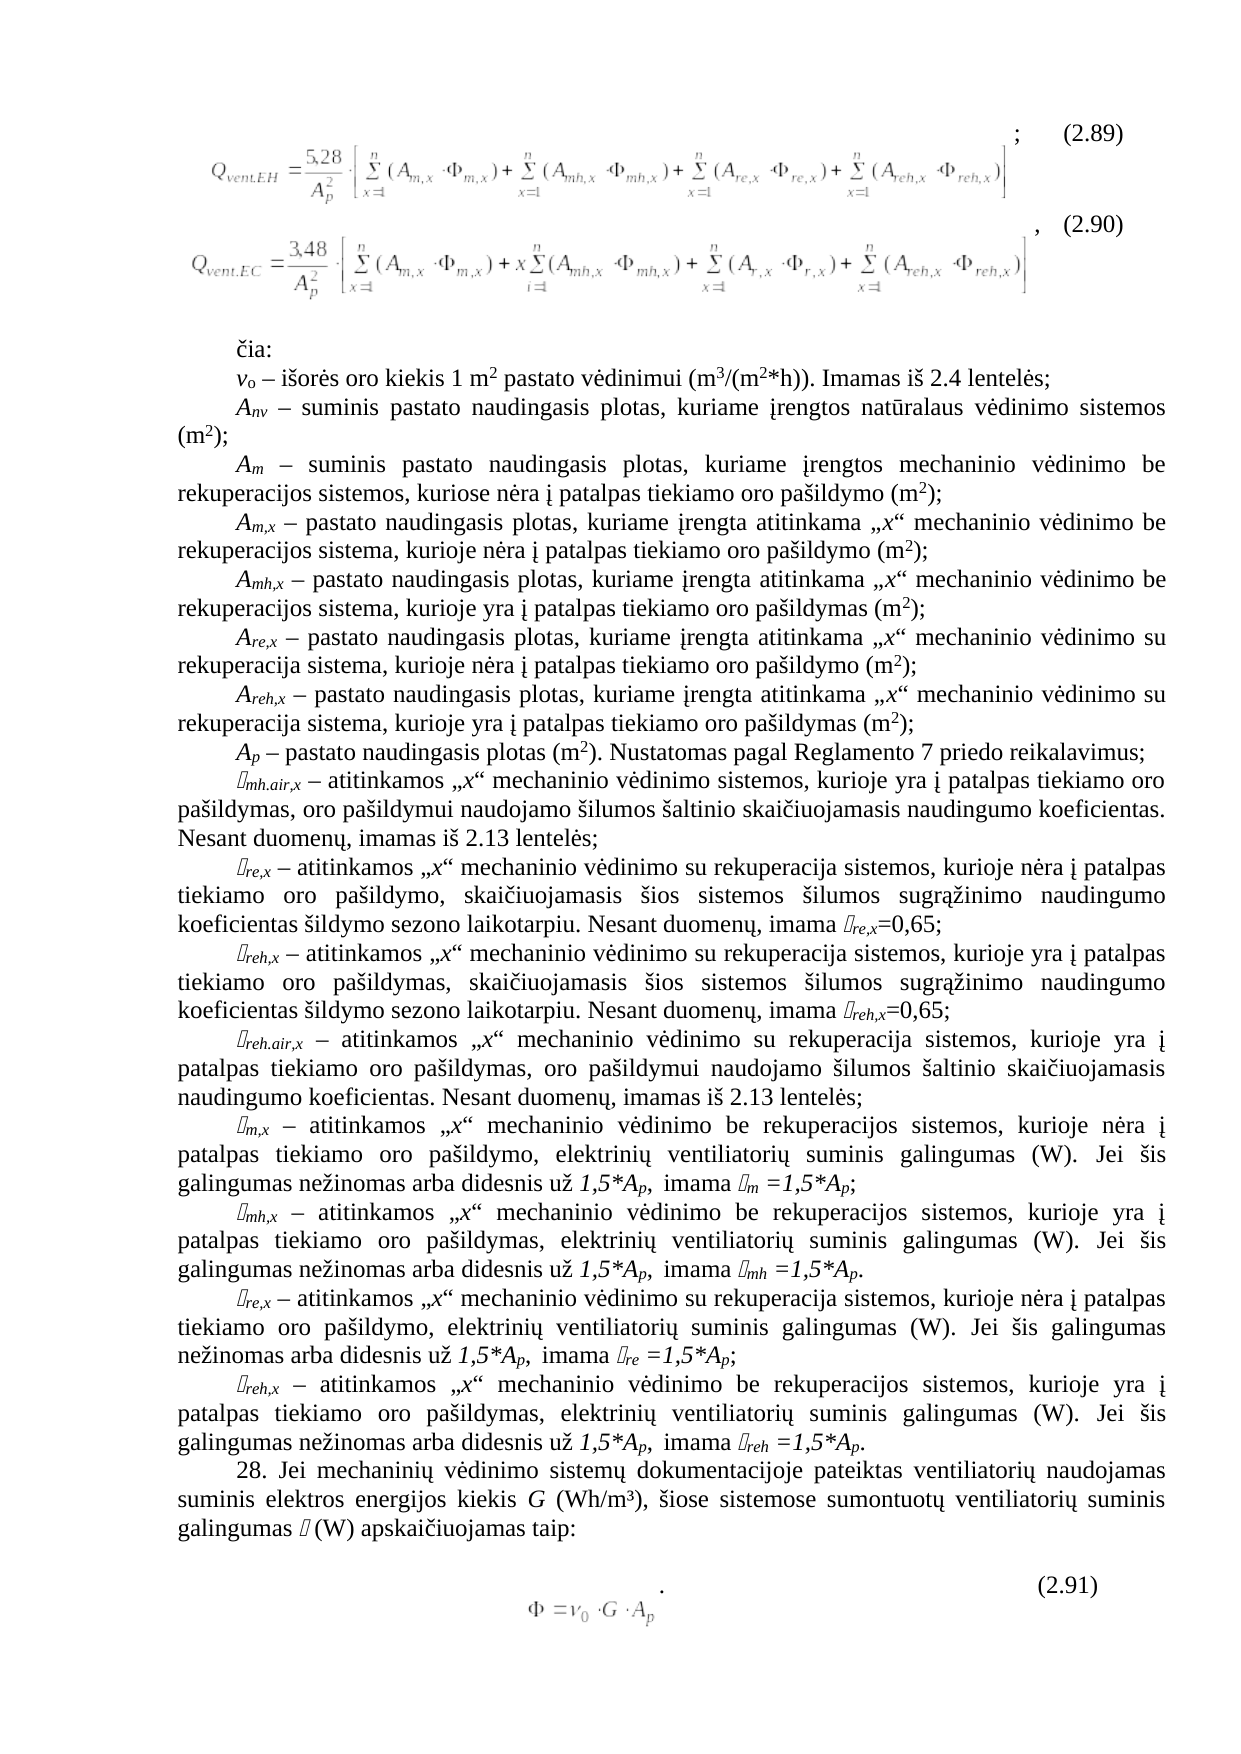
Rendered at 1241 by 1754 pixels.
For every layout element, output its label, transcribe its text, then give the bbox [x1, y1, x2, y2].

text etare,x – atitinkamos „x“ mechaninio vėdinimo su rekuperacija sistemos, kurioje nėra į patalpas tiekiamo oro pašildymo, skaičiuojamasis šios sistemos šilumos sugrąžinimo naudingumo koeficientas šildymo sezono laikotarpiu. Nesant duomenų, imama etare,x=0,65; [177, 852, 1166, 938]
text PHIm,x – atitinkamos „x“ mechaninio vėdinimo be rekuperacijos sistemos, kurioje nėra į patalpas tiekiamo oro pašildymo, elektrinių ventiliatorių suminis galingumas (W). Jei šis galingumas nežinomas arba didesnis už 1,5*Ap, imama PHIm =1,5*Ap; [177, 1111, 1166, 1197]
text PHImh,x – atitinkamos „x“ mechaninio vėdinimo be rekuperacijos sistemos, kurioje yra į patalpas tiekiamo oro pašildymas, elektrinių ventiliatorių suminis galingumas (W). Jei šis galingumas nežinomas arba didesnis už 1,5*Ap, imama PHImh =1,5*Ap. [177, 1197, 1166, 1283]
text Ap – pastato naudingasis plotas (m2). Nustatomas pagal Reglamento 7 priedo reikalavimus; [177, 737, 1166, 766]
text Are,x – pastato naudingasis plotas, kuriame įrengta atitinkama „x“ mechaninio vėdinimo su rekuperacija sistema, kurioje nėra į patalpas tiekiamo oro pašildymo (m2); [177, 622, 1166, 679]
text etamh.air,x – atitinkamos „x“ mechaninio vėdinimo sistemos, kurioje yra į patalpas tiekiamo oro pašildymas, oro pašildymui naudojamo šilumos šaltinio skaičiuojamasis naudingumo koeficientas. Nesant duomenų, imamas iš 2.13 lentelės; [177, 766, 1166, 852]
text Anv – suminis pastato naudingasis plotas, kuriame įrengtos natūralaus vėdinimo sistemos (m2); [177, 392, 1166, 449]
text etareh.air,x – atitinkamos „x“ mechaninio vėdinimo su rekuperacija sistemos, kurioje yra į patalpas tiekiamo oro pašildymas, oro pašildymui naudojamo šilumos šaltinio skaičiuojamasis naudingumo koeficientas. Nesant duomenų, imamas iš 2.13 lentelės; [177, 1024, 1166, 1111]
text Am,x – pastato naudingasis plotas, kuriame įrengta atitinkama „x“ mechaninio vėdinimo be rekuperacijos sistema, kurioje nėra į patalpas tiekiamo oro pašildymo (m2); [177, 507, 1166, 564]
text etareh,x – atitinkamos „x“ mechaninio vėdinimo su rekuperacija sistemos, kurioje yra į patalpas tiekiamo oro pašildymas, skaičiuojamasis šios sistemos šilumos sugrąžinimo naudingumo koeficientas šildymo sezono laikotarpiu. Nesant duomenų, imama etareh,x=0,65; [177, 938, 1166, 1024]
text Areh,x – pastato naudingasis plotas, kuriame įrengta atitinkama „x“ mechaninio vėdinimo su rekuperacija sistema, kurioje yra į patalpas tiekiamo oro pašildymas (m2); [177, 679, 1166, 737]
text vo – išorės oro kiekis 1 m2 pastato vėdinimui (m3/(m2*h)). Imamas iš 2.4 lentelės; [177, 363, 1166, 392]
text 28. Jei mechaninių vėdinimo sistemų dokumentacijoje pateiktas ventiliatorių naudojamas suminis elektros energijos kiekis G (Wh/m³), šiose sistemose sumontuotų ventiliatorių suminis galingumas  (W) apskaičiuojamas taip: [177, 1456, 1166, 1542]
text Am – suminis pastato naudingasis plotas, kuriame įrengtos mechaninio vėdinimo be rekuperacijos sistemos, kuriose nėra į patalpas tiekiamo oro pašildymo (m2); [177, 449, 1166, 507]
text PHIre,x – atitinkamos „x“ mechaninio vėdinimo su rekuperacija sistemos, kurioje nėra į patalpas tiekiamo oro pašildymo, elektrinių ventiliatorių suminis galingumas (W). Jei šis galingumas nežinomas arba didesnis už 1,5*Ap, imama PHIre =1,5*Ap; [177, 1283, 1166, 1369]
table_cell (2.90) [1052, 209, 1135, 306]
table_cell (2.89) [1052, 118, 1135, 209]
text Amh,x – pastato naudingasis plotas, kuriame įrengta atitinkama „x“ mechaninio vėdinimo be rekuperacijos sistema, kurioje yra į patalpas tiekiamo oro pašildymas (m2); [177, 564, 1166, 622]
table_header (2.91) [1014, 1571, 1122, 1631]
table_header PHI=v(0)*G*A(p). [177, 1571, 1013, 1631]
table_cell formulė, [177, 209, 1052, 306]
text čia: [177, 334, 1166, 363]
text PHIreh,x – atitinkamos „x“ mechaninio vėdinimo be rekuperacijos sistemos, kurioje yra į patalpas tiekiamo oro pašildymas, elektrinių ventiliatorių suminis galingumas (W). Jei šis galingumas nežinomas arba didesnis už 1,5*Ap, imama PHIreh =1,5*Ap. [177, 1369, 1166, 1456]
table_cell formulė; [177, 118, 1052, 209]
